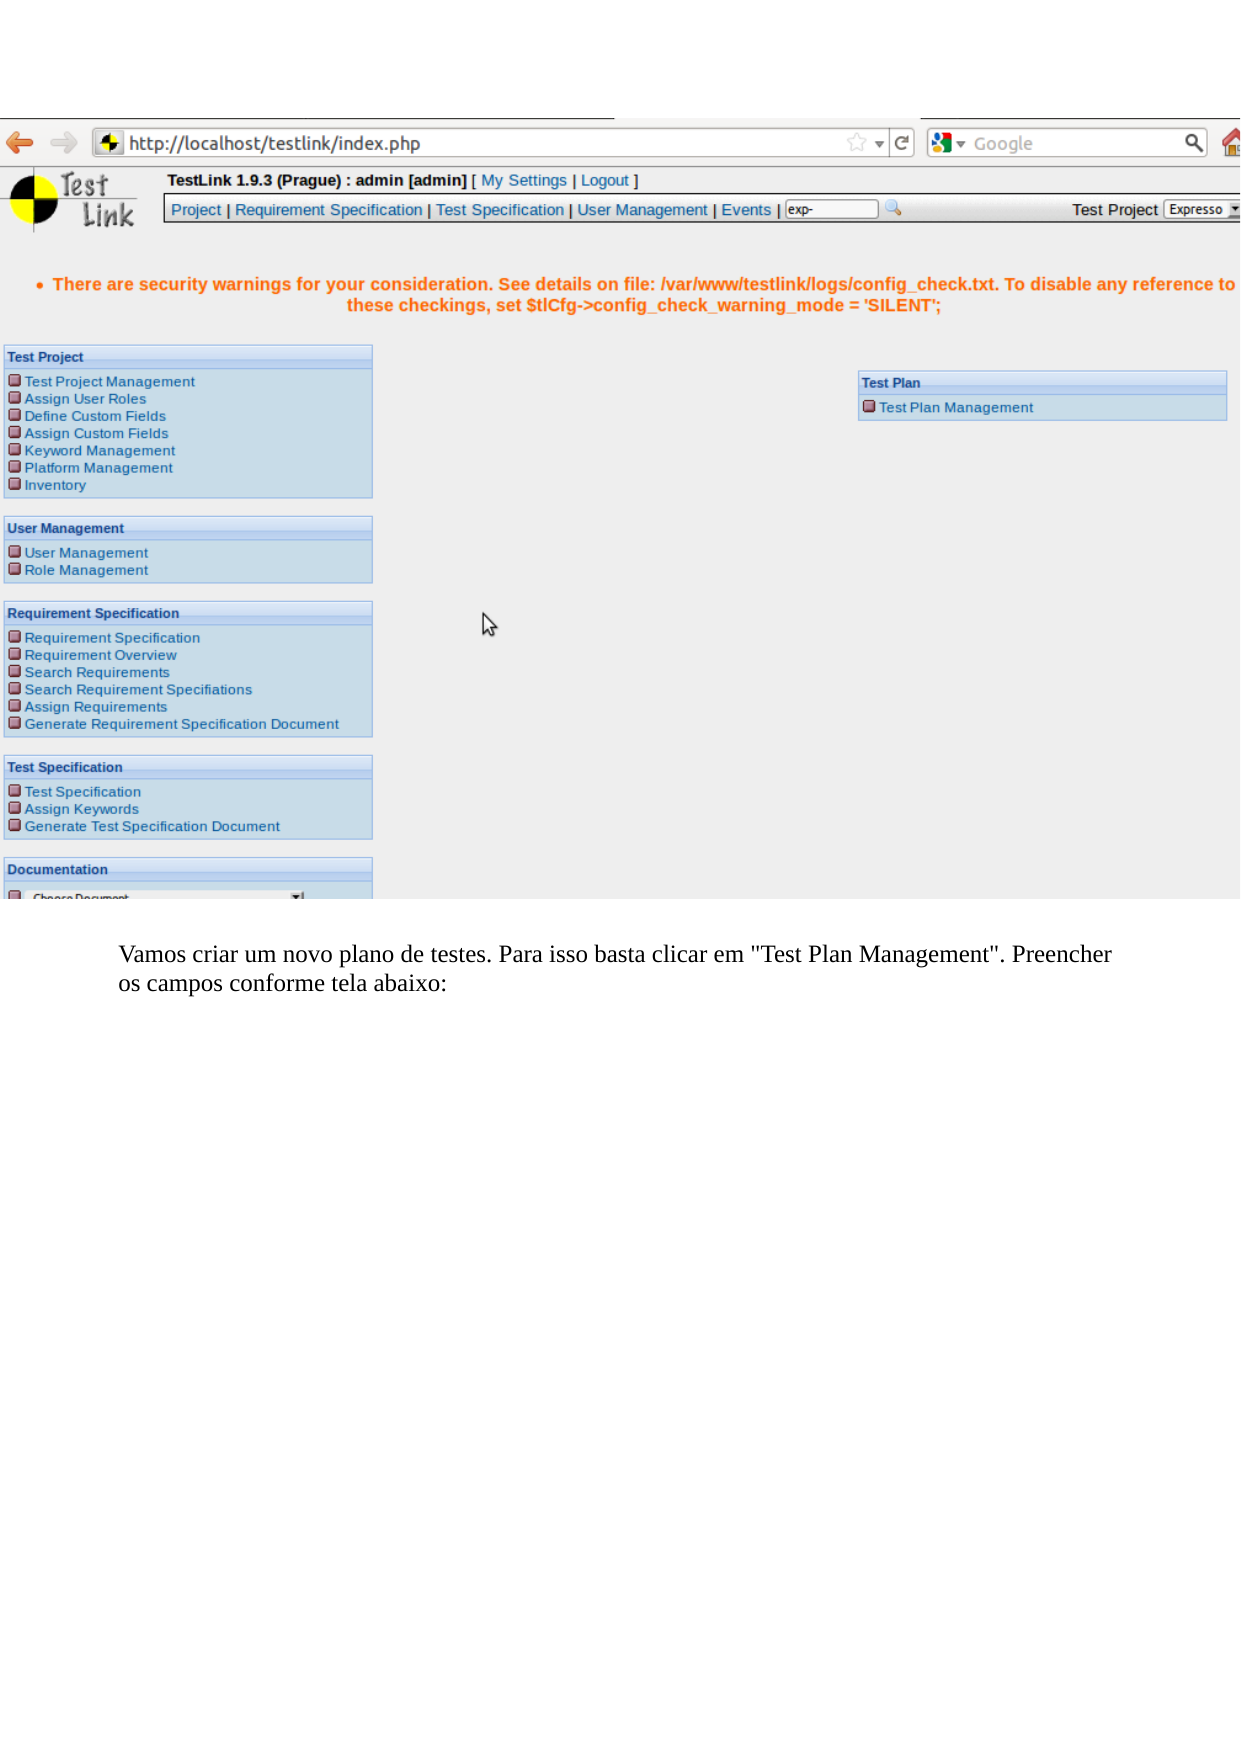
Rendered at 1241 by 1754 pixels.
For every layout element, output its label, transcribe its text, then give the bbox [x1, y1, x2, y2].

picture [0, 118, 1241, 899]
text Vamos criar um novo plano de testes. Para isso basta clicar em "Test Plan Management". Preencher os campos conforme tela abaixo: [118, 939, 1122, 997]
